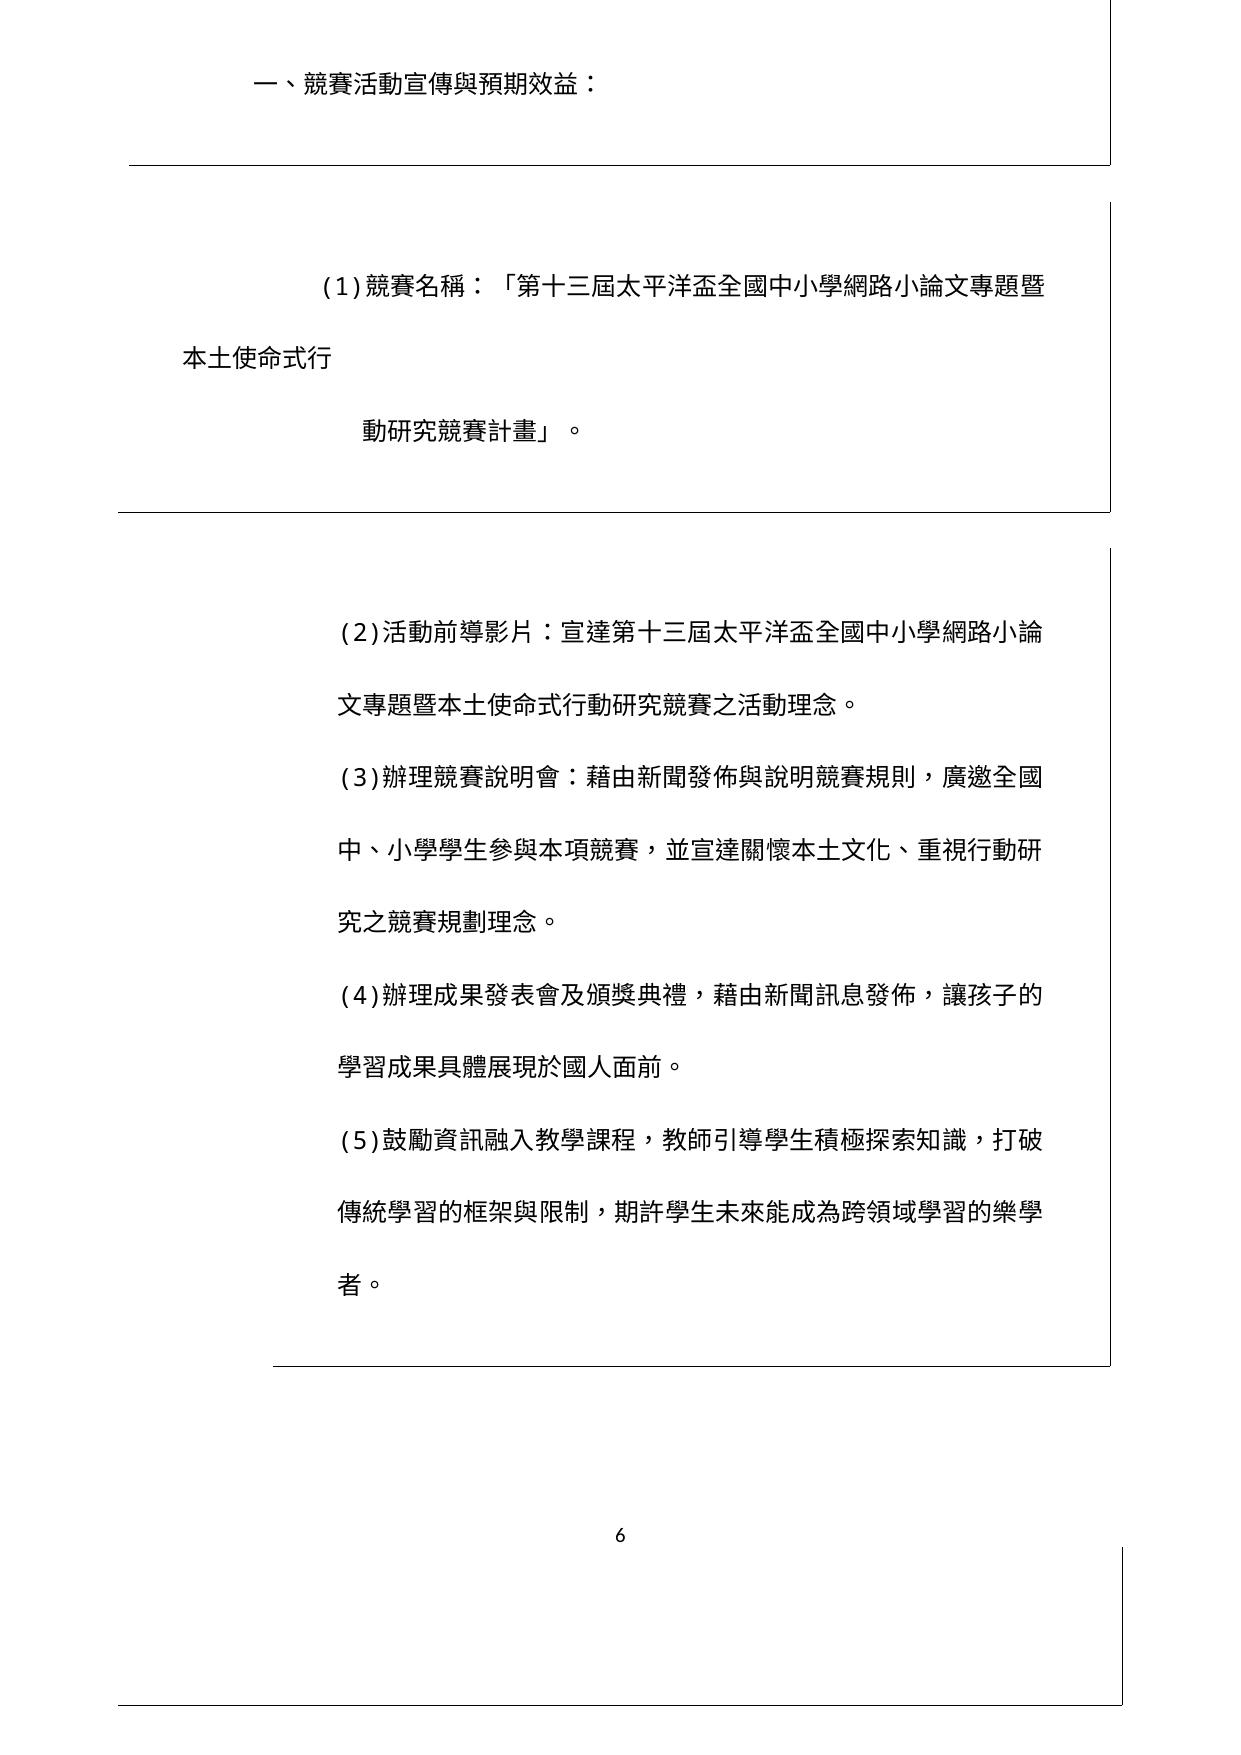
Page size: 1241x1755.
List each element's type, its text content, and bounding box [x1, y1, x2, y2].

text (4)辦理成果發表會及頒獎典禮，藉由新聞訊息發佈，讓孩子的學習成果具體展現於國人面前。 [273, 911, 1110, 1056]
text (3)辦理競賽說明會：藉由新聞發佈與說明競賽規則，廣邀全國中、小學學生參與本項競賽，並宣達關懷本土文化、重視行動研究之競賽規劃理念。 [273, 693, 1110, 911]
text (5)鼓勵資訊融入教學課程，教師引導學生積極探索知識，打破傳統學習的框架與限制，期許學生未來能成為跨領域學習的樂學者。 [273, 1056, 1110, 1366]
text 動研究競賽計畫」。 [118, 347, 1110, 512]
text (2)活動前導影片：宣達第十三屆太平洋盃全國中小學網路小論文專題暨本土使命式行動研究競賽之活動理念。 [273, 548, 1110, 693]
text 一、競賽活動宣傳與預期效益： [129, 0, 1110, 165]
text (1)競賽名稱：「第十三屆太平洋盃全國中小學網路小論文專題暨本土使命式行 [118, 202, 1110, 347]
